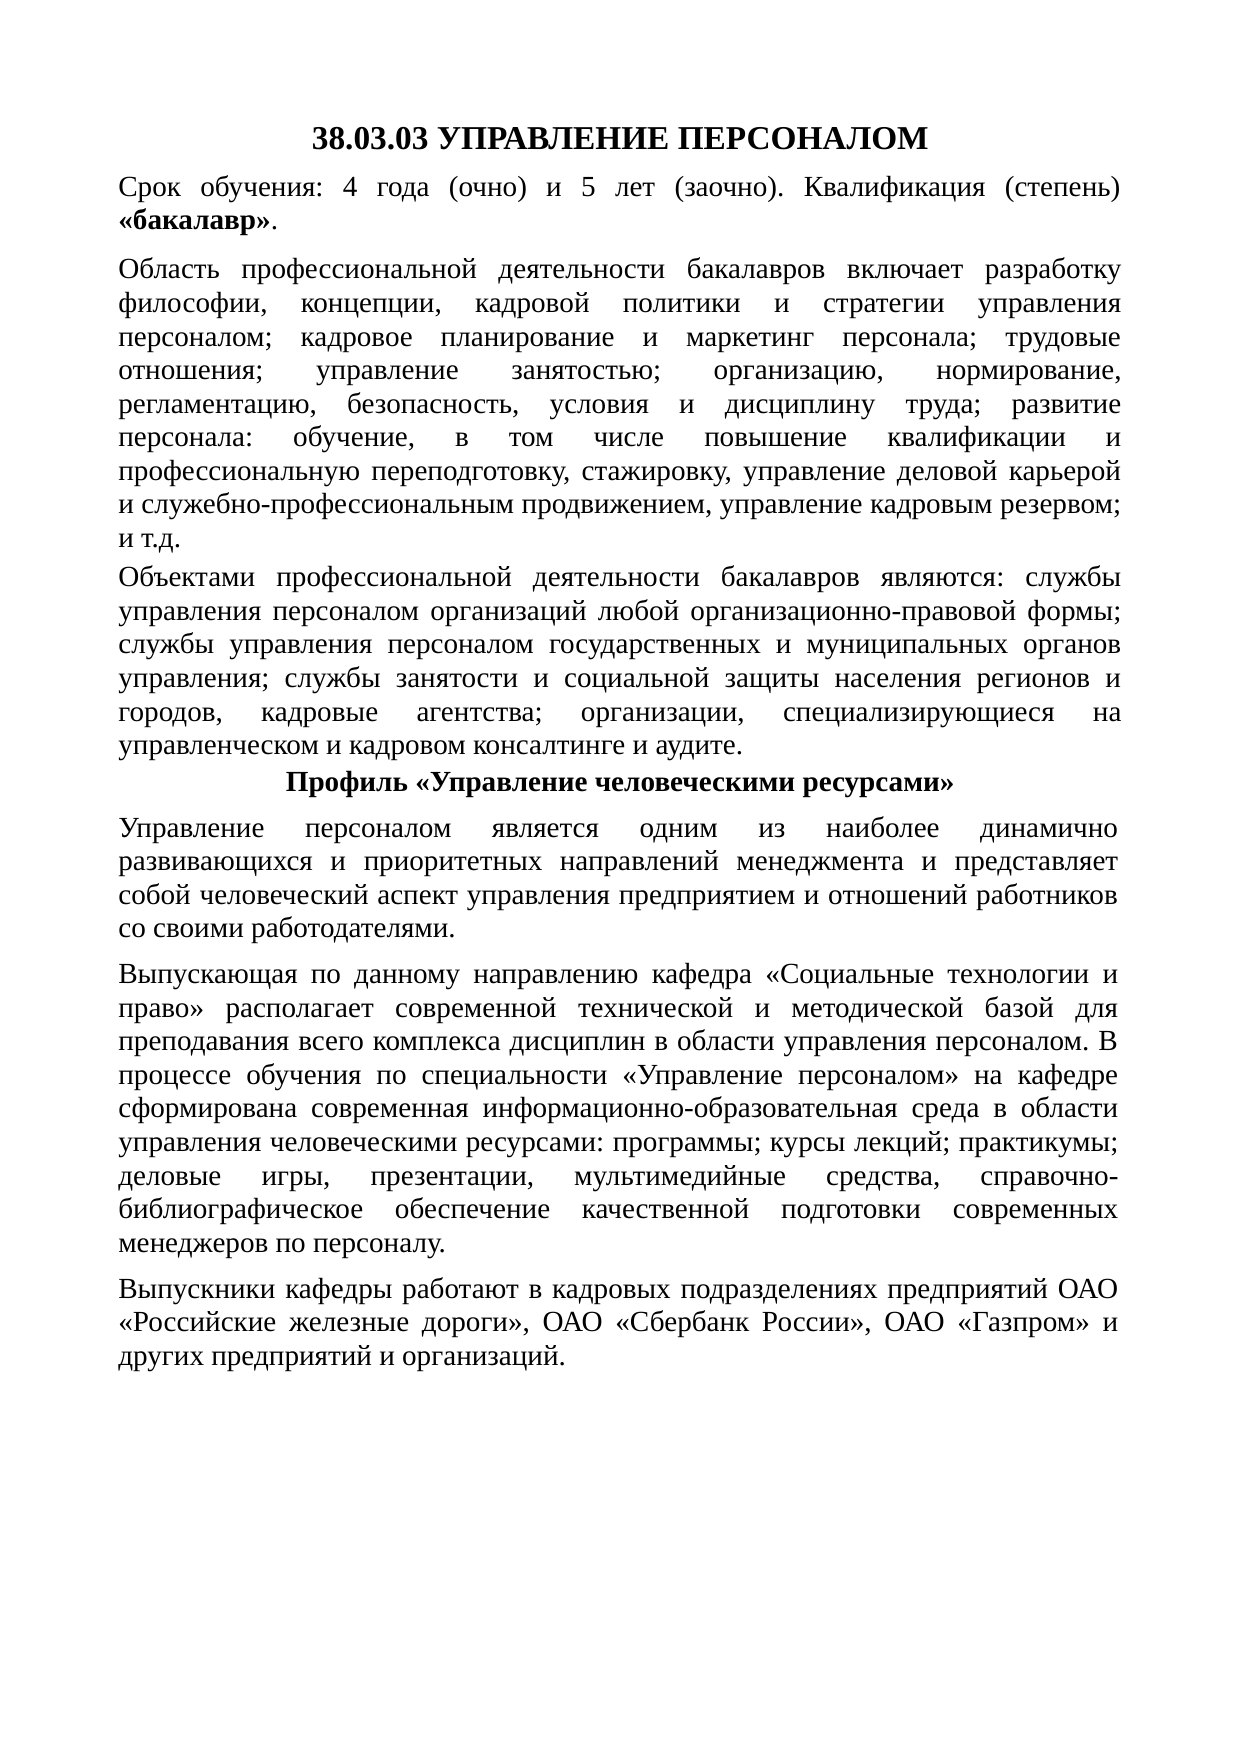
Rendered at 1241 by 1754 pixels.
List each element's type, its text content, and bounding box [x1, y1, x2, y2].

text Объектами профессиональной деятельности бакалавров являются: службы управления персоналом организаций любой организационно-правовой формы; службы управления персоналом государственных и муниципальных органов управления; службы занятости и социальной защиты населения регионов и городов, кадровые агентства; организации, специализирующиеся на управленческом и кадровом консалтинге и аудите. [118, 559, 1122, 761]
text Профиль «Управление человеческими ресурсами» [118, 764, 1122, 797]
text Управление персоналом является одним из наиболее динамично развивающихся и приоритетных направлений менеджмента и представляет собой человеческий аспект управления предприятием и отношений работников со своими работодателями. [118, 810, 1119, 944]
text Выпускающая по данному направлению кафедра «Социальные технологии и право» располагает современной технической и методической базой для преподавания всего комплекса дисциплин в области управления персоналом. В процессе обучения по специальности «Управление персоналом» на кафедре сформирована современная информационно-образовательная среда в области управления человеческими ресурсами: программы; курсы лекций; практикумы; деловые игры, презентации, мультимедийные средства, справочно-библиографическое обеспечение качественной подготовки современных менеджеров по персоналу. [118, 956, 1119, 1258]
text Выпускники кафедры работают в кадровых подразделениях предприятий ОАО «Российские железные дороги», ОАО «Сбербанк России», ОАО «Газпром» и других предприятий и организаций. [118, 1271, 1119, 1371]
text Срок обучения: 4 года (очно) и 5 лет (заочно). Квалификация (степень) «бакалавр». [118, 169, 1122, 236]
text 38.03.03 управление персоналом [118, 118, 1122, 156]
text Область профессиональной деятельности бакалавров включает разработку философии, концепции, кадровой политики и стратегии управления персоналом; кадровое планирование и маркетинг персонала; трудовые отношения; управление занятостью; организацию, нормирование, регламентацию, безопасность, условия и дисциплину труда; развитие персонала: обучение, в том числе повышение квалификации и профессиональную переподготовку, стажировку, управление деловой карьерой и служебно-профессиональным продвижением, управление кадровым резервом; и т.д. [118, 252, 1122, 553]
